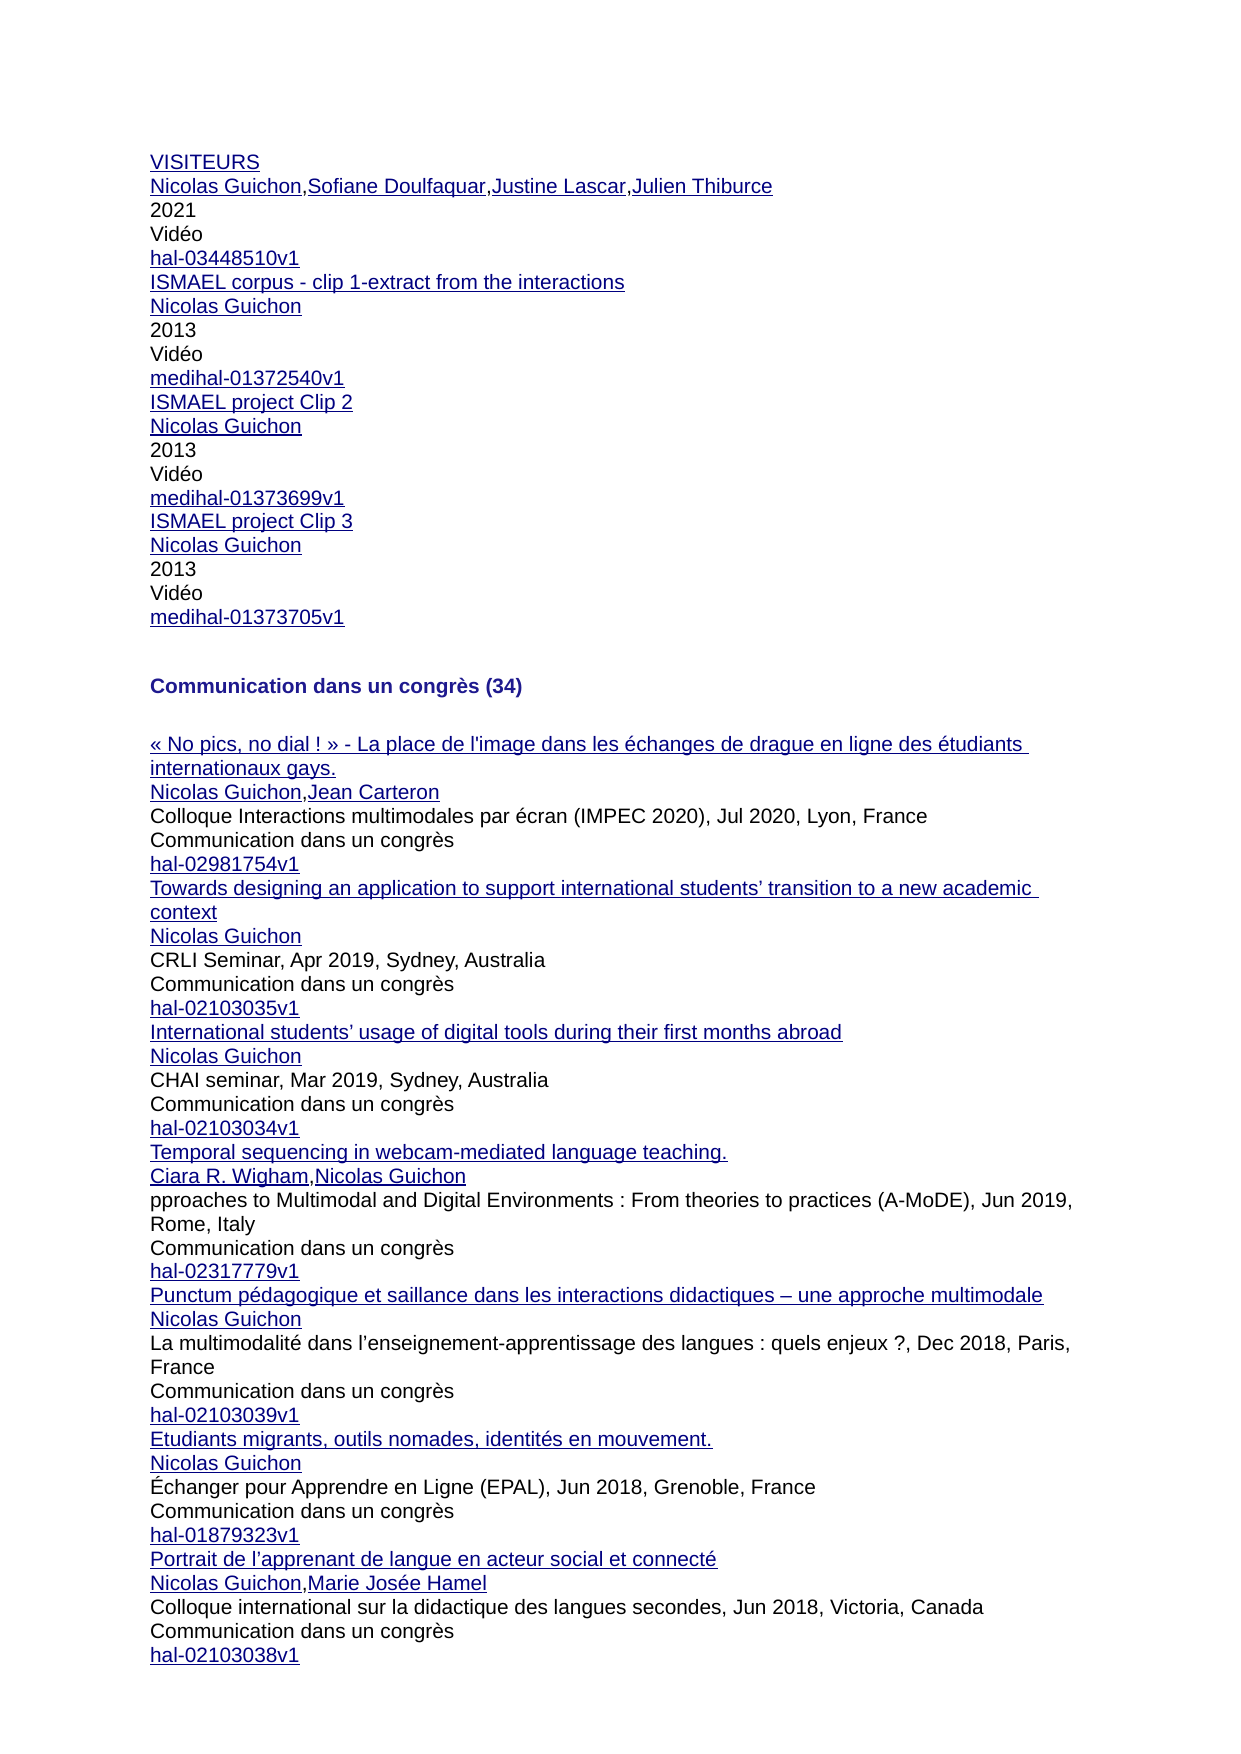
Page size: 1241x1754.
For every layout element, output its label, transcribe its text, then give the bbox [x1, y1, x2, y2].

table_cell ISMAEL project Clip 2 Nicolas Guichon 2013 Vidéo medihal-01373699v1 [150, 390, 1090, 509]
table_cell Portrait de l’apprenant de langue en acteur social et connecté Nicolas Guichon,Marie Josée Hamel Colloque international sur la didactique des langues secondes, Jun 2018, Victoria, Canada Communication dans un congrès hal-02103038v1 [150, 1547, 1090, 1667]
table_cell Punctum pédagogique et saillance dans les interactions didactiques – une approche multimodale Nicolas Guichon La multimodalité dans l’enseignement-apprentissage des langues : quels enjeux ?, Dec 2018, Paris, France Communication dans un congrès hal-02103039v1 [150, 1283, 1090, 1427]
table_cell ISMAEL project Clip 3 Nicolas Guichon 2013 Vidéo medihal-01373705v1 [150, 509, 1090, 629]
table_cell Towards designing an application to support international students’ transition to a new academic context Nicolas Guichon CRLI Seminar, Apr 2019, Sydney, Australia Communication dans un congrès hal-02103035v1 [150, 876, 1090, 1020]
table_cell Temporal sequencing in webcam-mediated language teaching. Ciara R. Wigham,Nicolas Guichon pproaches to Multimodal and Digital Environments : From theories to practices (A-MoDE), Jun 2019, Rome, Italy Communication dans un congrès hal-02317779v1 [150, 1140, 1090, 1283]
table_cell Etudiants migrants, outils nomades, identités en mouvement. Nicolas Guichon Échanger pour Apprendre en Ligne (EPAL), Jun 2018, Grenoble, France Communication dans un congrès hal-01879323v1 [150, 1427, 1090, 1547]
table_cell International students’ usage of digital tools during their first months abroad Nicolas Guichon CHAI seminar, Mar 2019, Sydney, Australia Communication dans un congrès hal-02103034v1 [150, 1020, 1090, 1139]
table_header « No pics, no dial ! » - La place de l'image dans les échanges de drague en ligne des étudiants internationaux gays. Nicolas Guichon,Jean Carteron Colloque Interactions multimodales par écran (IMPEC 2020), Jul 2020, Lyon, France Communication dans un congrès hal-02981754v1 [150, 732, 1090, 876]
subtitle Communication dans un congrès (34) [150, 674, 1090, 698]
table_cell ISMAEL corpus - clip 1-extract from the interactions Nicolas Guichon 2013 Vidéo medihal-01372540v1 [150, 270, 1090, 389]
table_cell VISITEURS Nicolas Guichon,Sofiane Doulfaquar,Justine Lascar,Julien Thiburce 2021 Vidéo hal-03448510v1 [150, 150, 1090, 270]
